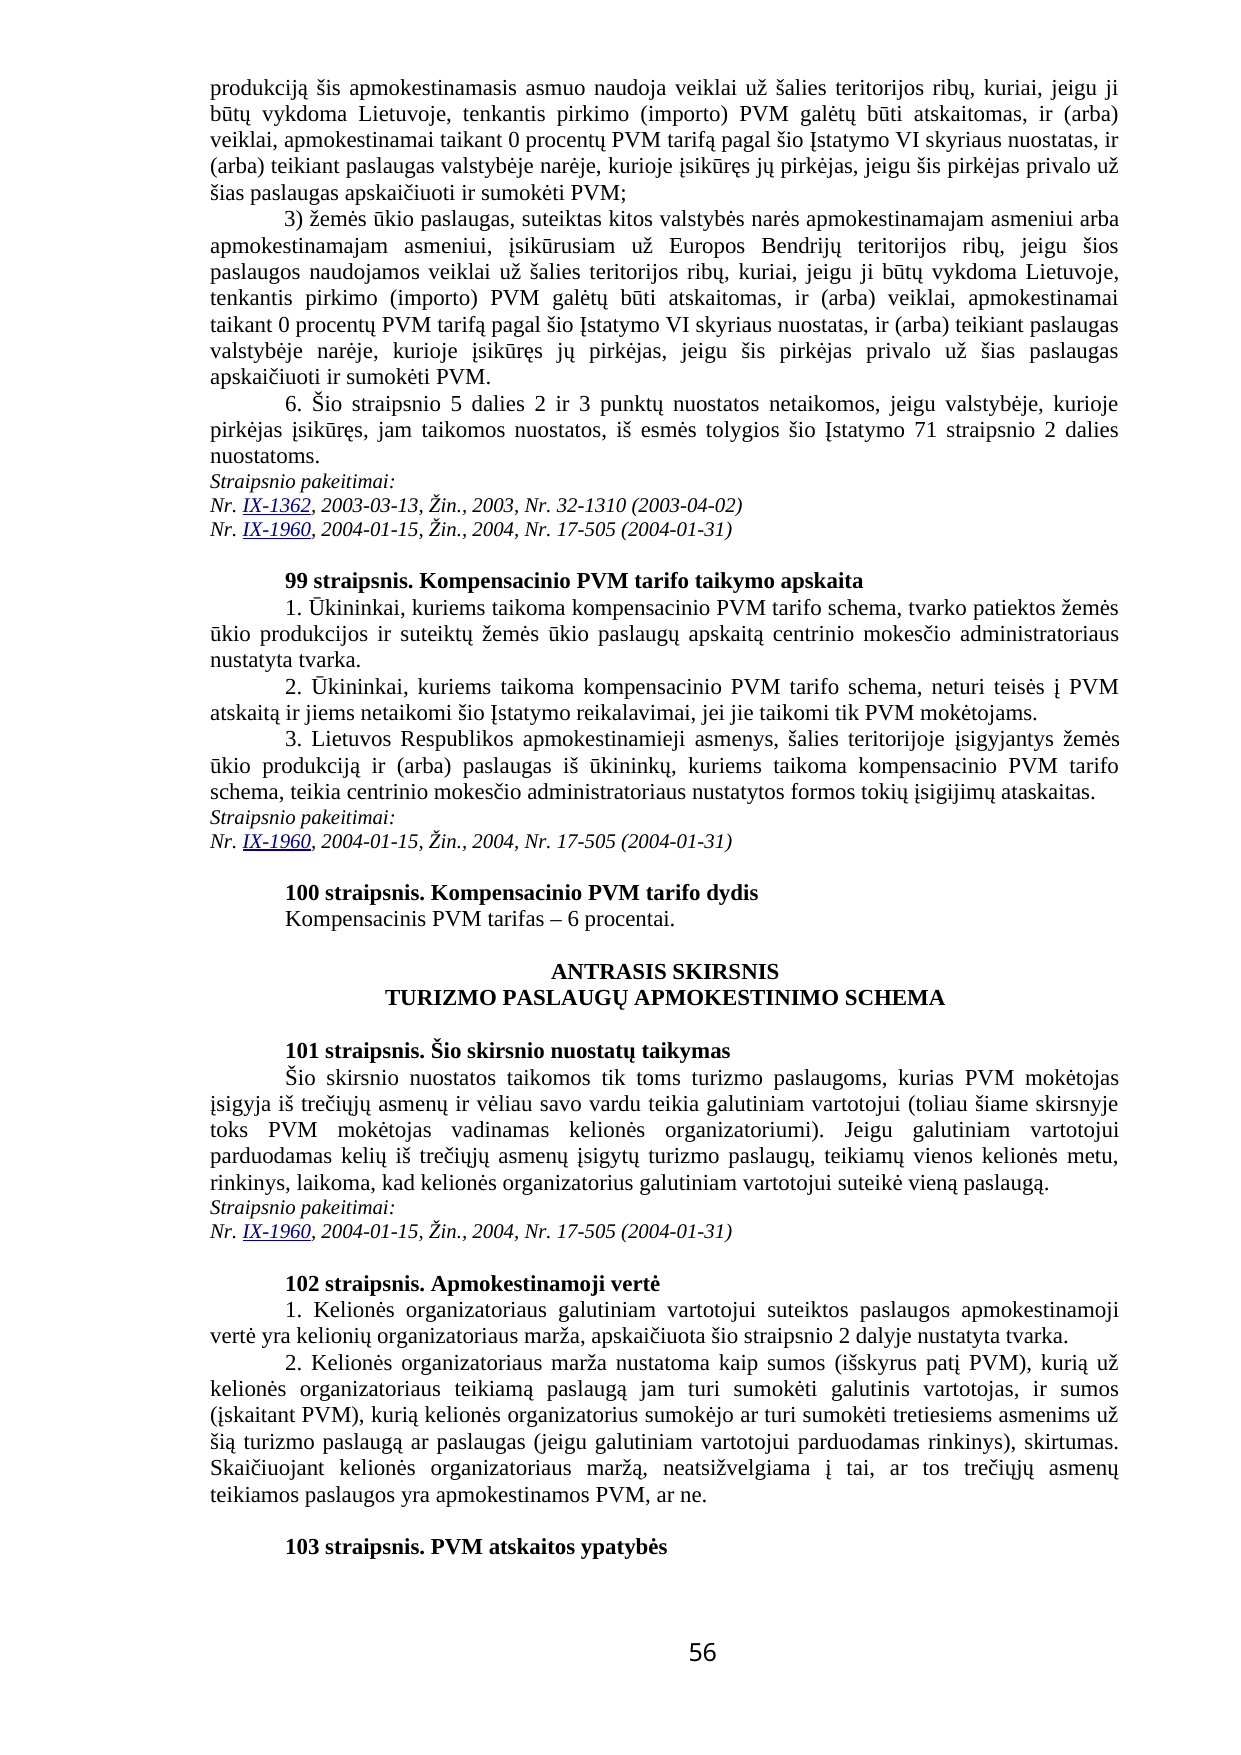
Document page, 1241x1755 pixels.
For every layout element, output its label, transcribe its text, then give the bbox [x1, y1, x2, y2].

text 102 straipsnis. Apmokestinamoji vertė [210, 1270, 1120, 1296]
text 99 straipsnis. Kompensacinio PVM tarifo taikymo apskaita [210, 567, 1120, 594]
text 100 straipsnis. Kompensacinio PVM tarifo dydis [210, 879, 1120, 905]
text 101 straipsnis. Šio skirsnio nuostatų taikymas [210, 1037, 1120, 1063]
text Straipsnio pakeitimai: [210, 1195, 1120, 1219]
text Straipsnio pakeitimai: [210, 469, 1120, 493]
text Nr. IX-1960, 2004-01-15, Žin., 2004, Nr. 17-505 (2004-01-31) [210, 829, 1120, 853]
text Nr. IX-1960, 2004-01-15, Žin., 2004, Nr. 17-505 (2004-01-31) [210, 1219, 1120, 1243]
text Šio skirsnio nuostatos taikomos tik toms turizmo paslaugoms, kurias PVM mokėtojas įsigyja iš trečiųjų asmenų ir vėliau savo vardu teikia galutiniam vartotojui (toliau šiame skirsnyje toks PVM mokėtojas vadinamas kelionės organizatoriumi). Jeigu galutiniam vartotojui parduodamas kelių iš trečiųjų asmenų įsigytų turizmo paslaugų, teikiamų vienos kelionės metu, rinkinys, laikoma, kad kelionės organizatorius galutiniam vartotojui suteikė vieną paslaugą. [210, 1063, 1120, 1195]
text 2. Ūkininkai, kuriems taikoma kompensacinio PVM tarifo schema, neturi teisės į PVM atskaitą ir jiems netaikomi šio Įstatymo reikalavimai, jei jie taikomi tik PVM mokėtojams. [210, 673, 1120, 726]
text Nr. IX-1960, 2004-01-15, Žin., 2004, Nr. 17-505 (2004-01-31) [210, 517, 1120, 541]
text ANTRASIS SKIRSNIS [210, 958, 1120, 984]
text produkciją šis apmokestinamasis asmuo naudoja veiklai už šalies teritorijos ribų, kuriai, jeigu ji būtų vykdoma Lietuvoje, tenkantis pirkimo (importo) PVM galėtų būti atskaitomas, ir (arba) veiklai, apmokestinamai taikant 0 procentų PVM tarifą pagal šio Įstatymo VI skyriaus nuostatas, ir (arba) teikiant paslaugas valstybėje narėje, kurioje įsikūręs jų pirkėjas, jeigu šis pirkėjas privalo už šias paslaugas apskaičiuoti ir sumokėti PVM; [210, 73, 1120, 205]
text 1. Ūkininkai, kuriems taikoma kompensacinio PVM tarifo schema, tvarko patiektos žemės ūkio produkcijos ir suteiktų žemės ūkio paslaugų apskaitą centrinio mokesčio administratoriaus nustatyta tvarka. [210, 594, 1120, 673]
text 2. Kelionės organizatoriaus marža nustatoma kaip sumos (išskyrus patį PVM), kurią už kelionės organizatoriaus teikiamą paslaugą jam turi sumokėti galutinis vartotojas, ir sumos (įskaitant PVM), kurią kelionės organizatorius sumokėjo ar turi sumokėti tretiesiems asmenims už šią turizmo paslaugą ar paslaugas (jeigu galutiniam vartotojui parduodamas rinkinys), skirtumas. Skaičiuojant kelionės organizatoriaus maržą, neatsižvelgiama į tai, ar tos trečiųjų asmenų teikiamos paslaugos yra apmokestinamos PVM, ar ne. [210, 1349, 1120, 1507]
text 3. Lietuvos Respublikos apmokestinamieji asmenys, šalies teritorijoje įsigyjantys žemės ūkio produkciją ir (arba) paslaugas iš ūkininkų, kuriems taikoma kompensacinio PVM tarifo schema, teikia centrinio mokesčio administratoriaus nustatytos formos tokių įsigijimų ataskaitas. [210, 726, 1120, 804]
text 6. Šio straipsnio 5 dalies 2 ir 3 punktų nuostatos netaikomos, jeigu valstybėje, kurioje pirkėjas įsikūręs, jam taikomos nuostatos, iš esmės tolygios šio Įstatymo 71 straipsnio 2 dalies nuostatoms. [210, 390, 1120, 469]
text Straipsnio pakeitimai: [210, 804, 1120, 829]
text Kompensacinis PVM tarifas – 6 procentai. [210, 905, 1120, 932]
text 103 straipsnis. PVM atskaitos ypatybės [210, 1533, 1120, 1560]
text TURIZMO PASLAUGŲ APMOKESTINIMO SCHEMA [210, 984, 1120, 1011]
text Nr. IX-1362, 2003-03-13, Žin., 2003, Nr. 32-1310 (2003-04-02) [210, 493, 1120, 517]
text 3) žemės ūkio paslaugas, suteiktas kitos valstybės narės apmokestinamajam asmeniui arba apmokestinamajam asmeniui, įsikūrusiam už Europos Bendrijų teritorijos ribų, jeigu šios paslaugos naudojamos veiklai už šalies teritorijos ribų, kuriai, jeigu ji būtų vykdoma Lietuvoje, tenkantis pirkimo (importo) PVM galėtų būti atskaitomas, ir (arba) veiklai, apmokestinamai taikant 0 procentų PVM tarifą pagal šio Įstatymo VI skyriaus nuostatas, ir (arba) teikiant paslaugas valstybėje narėje, kurioje įsikūręs jų pirkėjas, jeigu šis pirkėjas privalo už šias paslaugas apskaičiuoti ir sumokėti PVM. [210, 205, 1120, 390]
text 1. Kelionės organizatoriaus galutiniam vartotojui suteiktos paslaugos apmokestinamoji vertė yra kelionių organizatoriaus marža, apskaičiuota šio straipsnio 2 dalyje nustatyta tvarka. [210, 1296, 1120, 1349]
